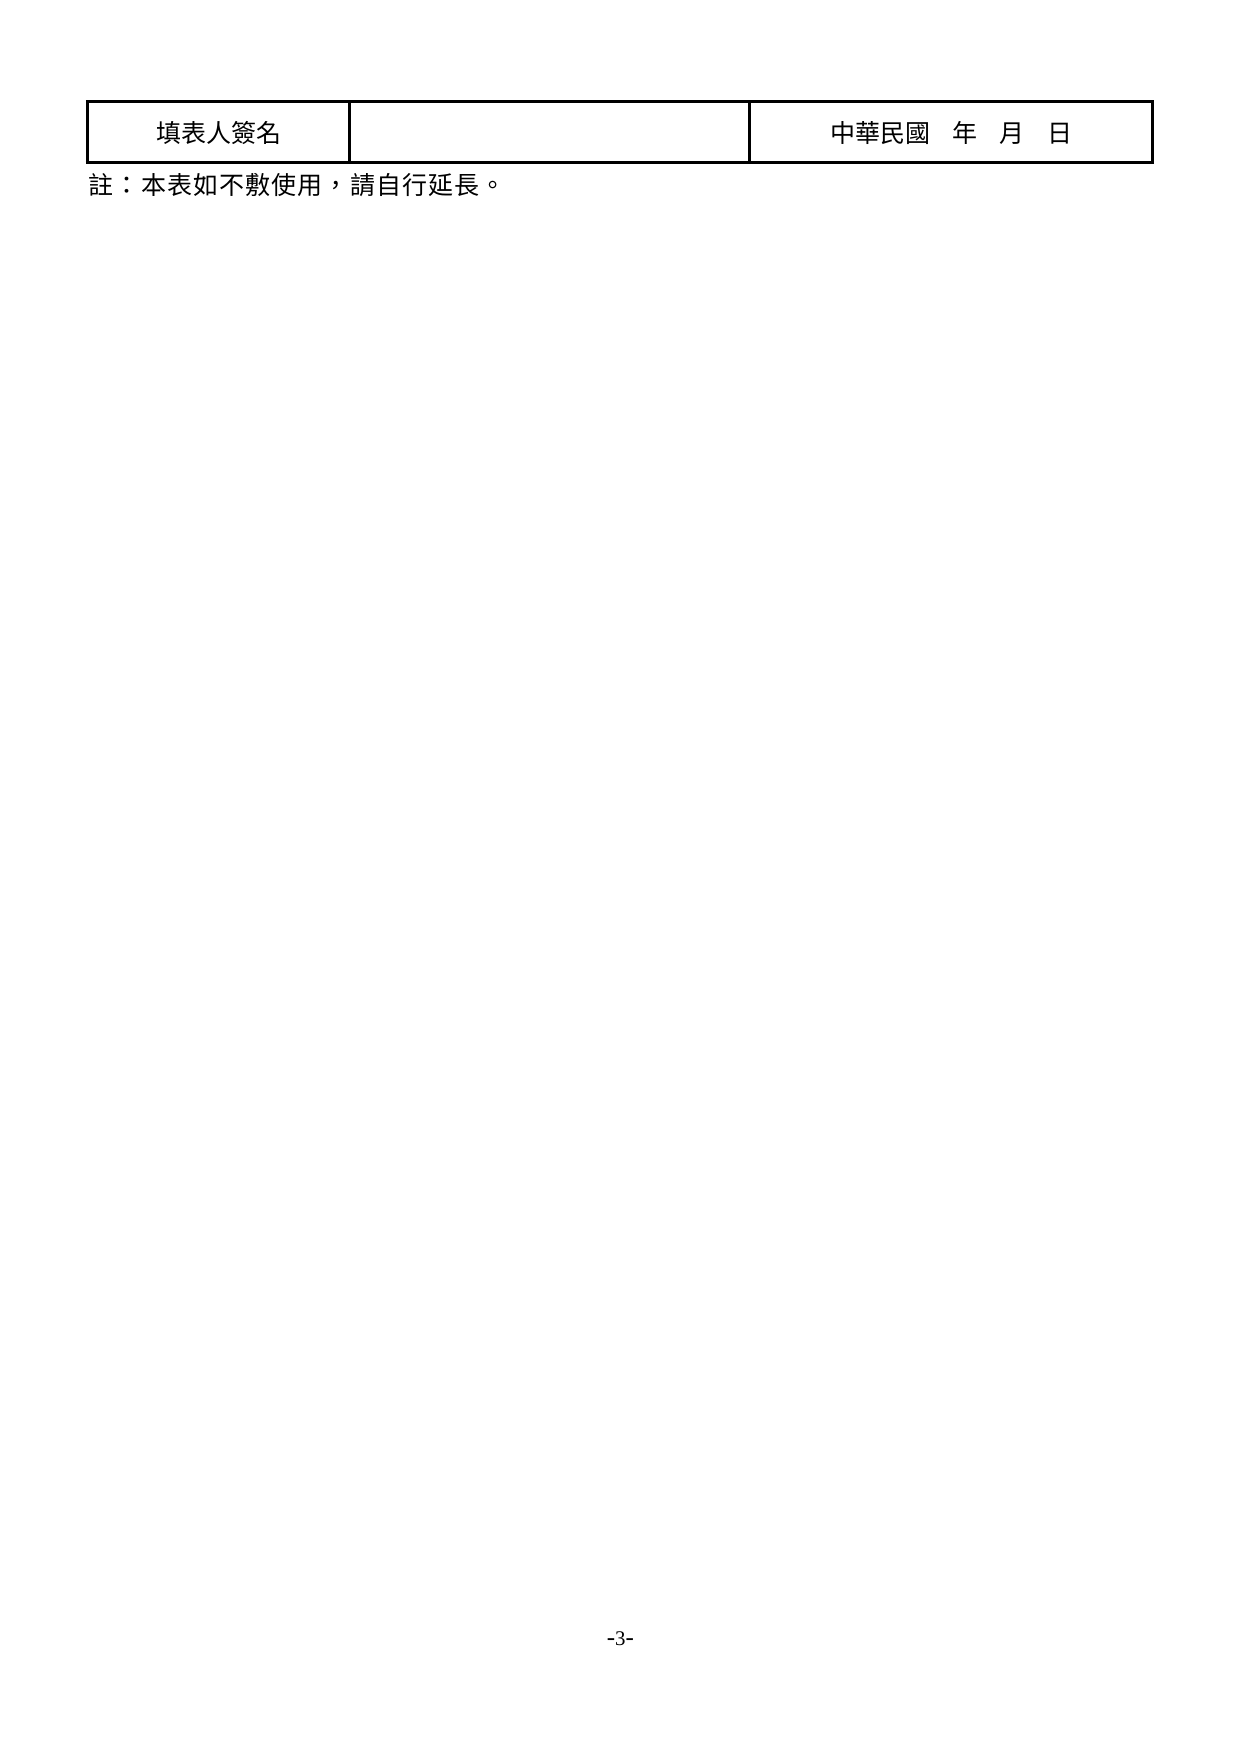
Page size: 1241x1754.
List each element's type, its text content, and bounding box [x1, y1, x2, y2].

table_cell [351, 103, 748, 161]
table_cell 填表人簽名 [89, 103, 348, 161]
text 註：本表如不敷使用，請自行延長。 [89, 164, 1152, 202]
table_cell 中華民國 年 月 日 [751, 103, 1151, 161]
